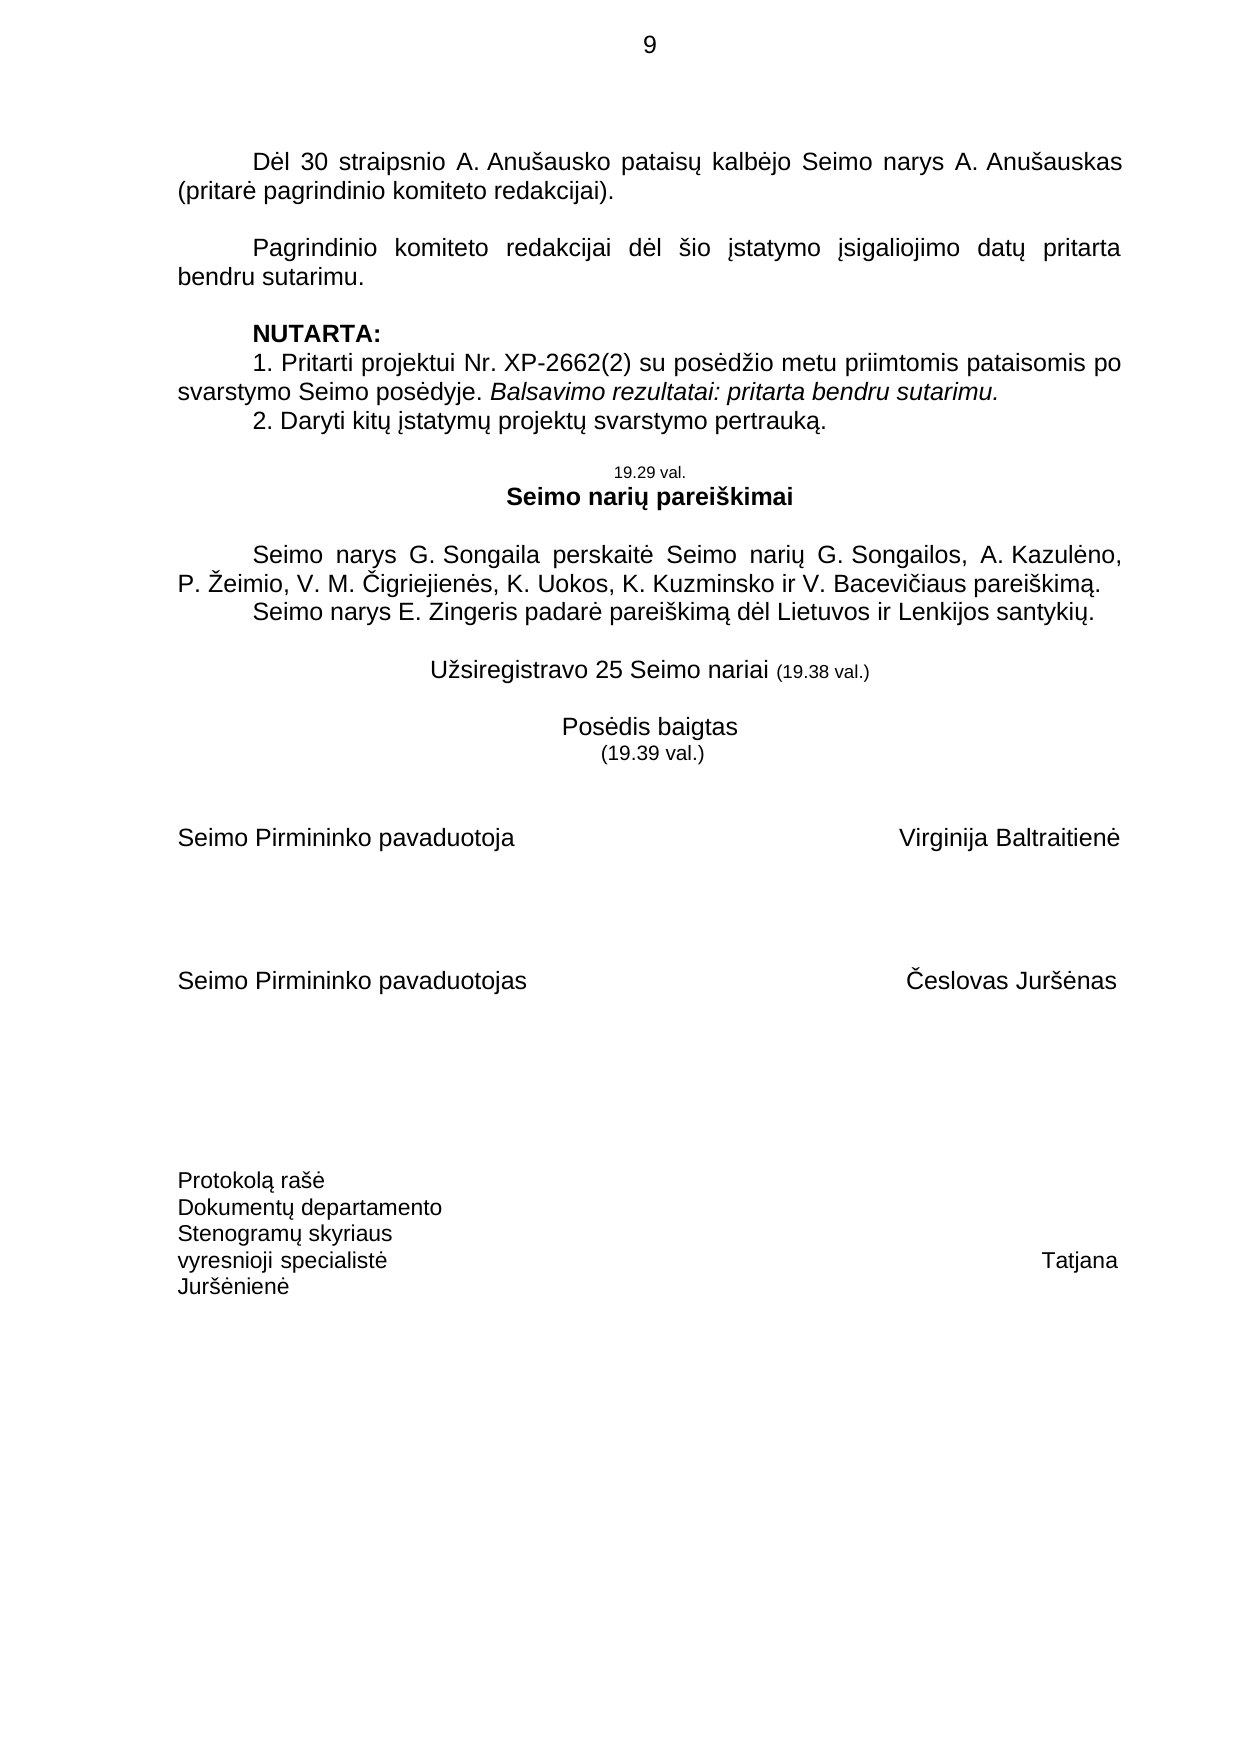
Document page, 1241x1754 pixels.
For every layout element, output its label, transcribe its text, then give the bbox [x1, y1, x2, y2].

text Dokumentų departamento [177, 1194, 1122, 1220]
text NUTARTA: [177, 319, 1122, 348]
text 19.29 val. [177, 463, 1122, 482]
text vyresnioji specialistė Tatjana Juršėnienė [177, 1247, 1122, 1299]
text (19.39 val.) [177, 741, 1122, 765]
text 2. Daryti kitų įstatymų projektų svarstymo pertrauką. [177, 406, 1122, 434]
text Seimo Pirmininko pavaduotoja Virginija Baltraitienė [177, 822, 1122, 851]
text Seimo Pirmininko pavaduotojas Česlovas Juršėnas [177, 966, 1122, 995]
text Seimo narys G. Songaila perskaitė Seimo narių G. Songailos, A. Kazulėno, P. Žeimio, V. M. Čigriejienės, K. Uokos, K. Kuzminsko ir V. Bacevičiaus pareiškimą. [177, 540, 1122, 597]
text Pagrindinio komiteto redakcijai dėl šio įstatymo įsigaliojimo datų pritarta bendru sutarimu. [177, 233, 1122, 291]
text Dėl 30 straipsnio A. Anušausko pataisų kalbėjo Seimo narys A. Anušauskas (pritarė pagrindinio komiteto redakcijai). [177, 147, 1122, 204]
subtitle Seimo narių pareiškimai [177, 482, 1122, 511]
text Stenogramų skyriaus [177, 1220, 1122, 1247]
text Protokolą rašė [177, 1167, 1122, 1194]
text 1. Pritarti projektui Nr. XP-2662(2) su posėdžio metu priimtomis pataisomis po svarstymo Seimo posėdyje. Balsavimo rezultatai: pritarta bendru sutarimu. [177, 348, 1122, 406]
text Užsiregistravo 25 Seimo nariai (19.38 val.) [177, 655, 1122, 683]
text Posėdis baigtas [177, 712, 1122, 741]
text Seimo narys E. Zingeris padarė pareiškimą dėl Lietuvos ir Lenkijos santykių. [177, 597, 1122, 626]
